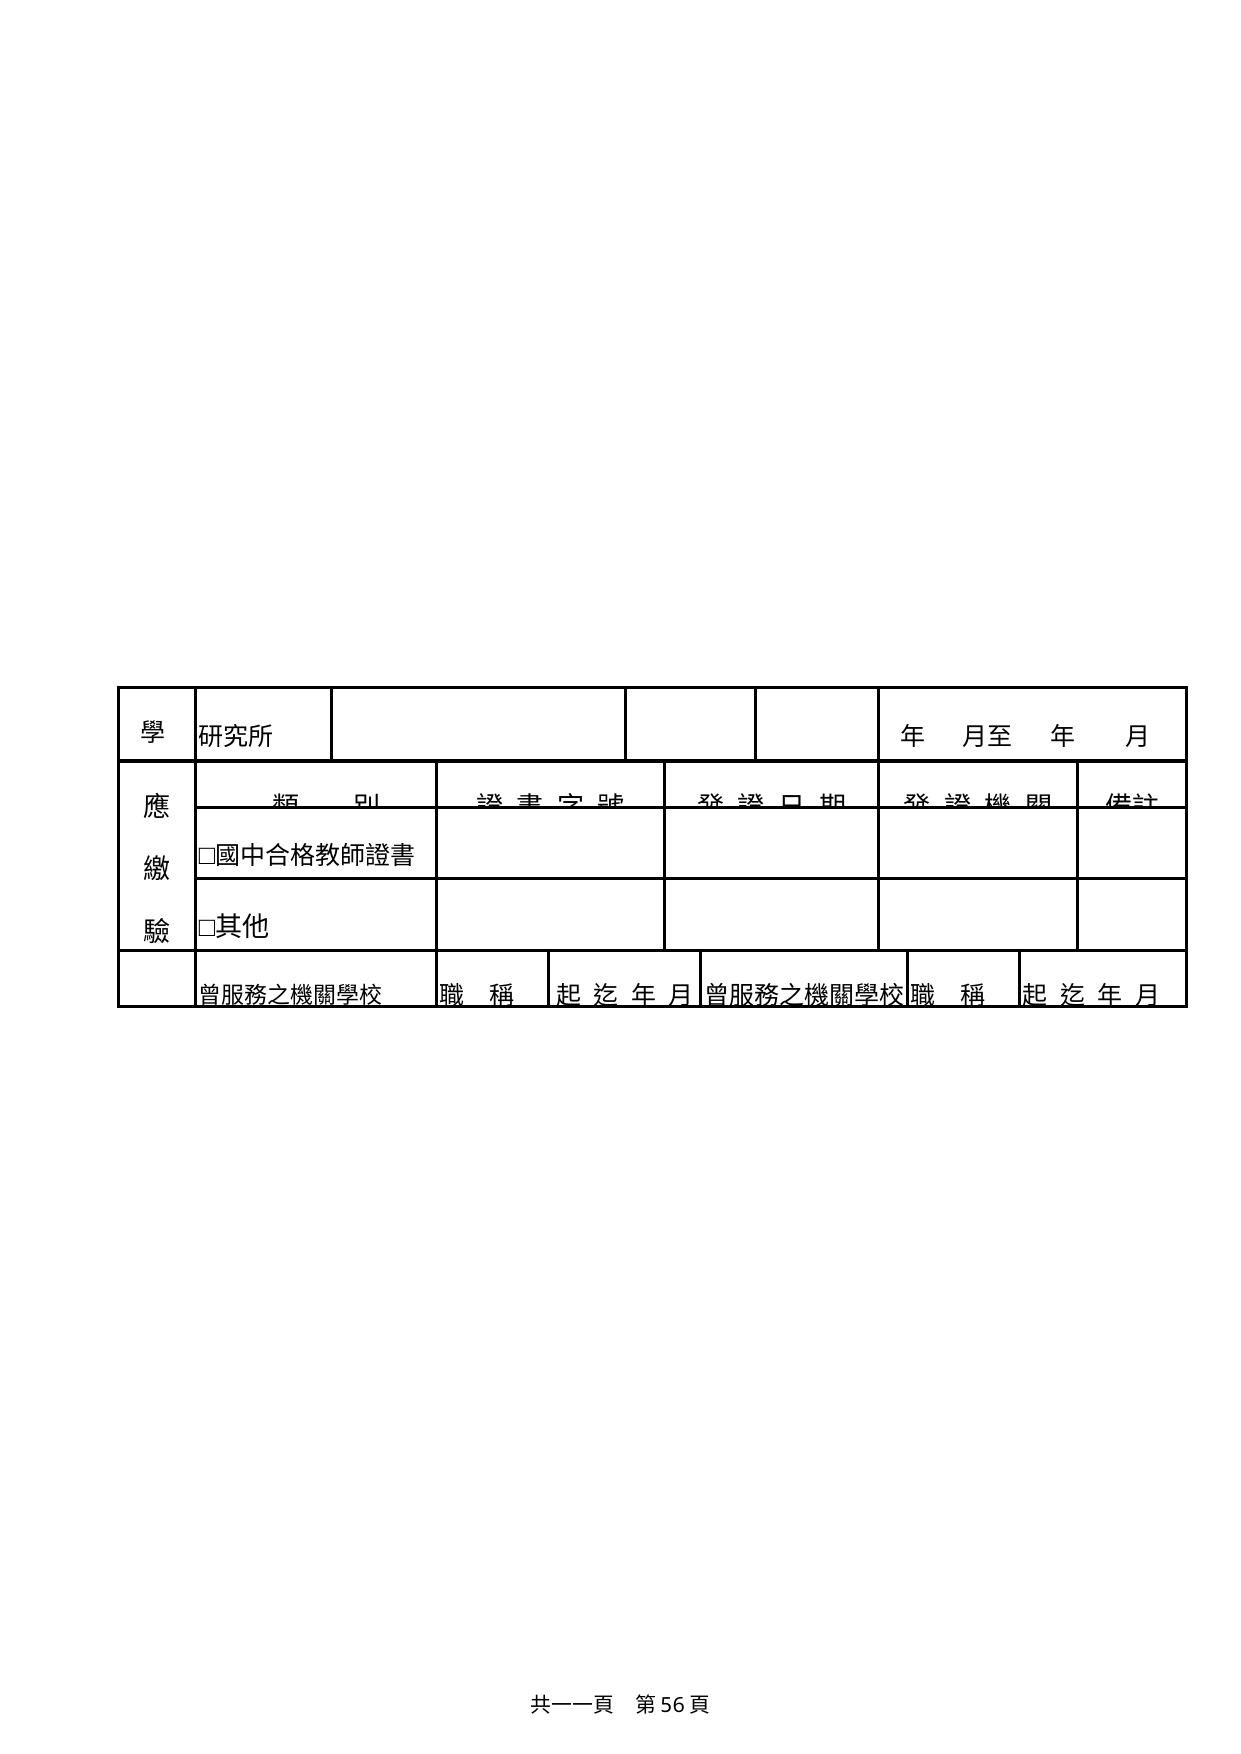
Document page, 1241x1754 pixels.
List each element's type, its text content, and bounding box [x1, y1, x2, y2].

table_cell 類 別 [197, 763, 435, 806]
table_cell 年 月至 年 月 [880, 689, 1185, 759]
table_cell [880, 809, 1076, 877]
table_cell [438, 880, 625, 948]
table_cell 曾服務之機關學校 [197, 952, 435, 1005]
table_cell [627, 689, 754, 759]
table_cell 起 迄 年 月 [1021, 952, 1185, 1005]
table_cell □國中合格教師證書 [197, 809, 435, 877]
table_cell 備註 [1079, 763, 1185, 806]
table_cell 發 證 機 關 [880, 763, 1076, 806]
table_cell 學 歷 [120, 689, 194, 759]
table_cell [757, 689, 877, 759]
table_cell [1079, 880, 1185, 948]
table_cell [1079, 809, 1185, 877]
table_cell 證 書 字 號 [438, 763, 663, 806]
table_cell [120, 952, 194, 1005]
table_cell [666, 880, 877, 948]
table_cell 職 稱 [438, 952, 547, 1005]
table_cell [438, 809, 625, 877]
table_cell □其他 [197, 880, 435, 948]
table_cell [625, 880, 663, 948]
table_cell 起 迄 年 月 [550, 952, 699, 1005]
table_cell [333, 689, 624, 759]
table_cell 曾服務之機關學校 [702, 952, 906, 1005]
table_cell 研究所 [197, 689, 330, 759]
table_cell 應 繳 驗 證 件 [120, 763, 194, 948]
table_cell 發 證 日 期 [666, 763, 877, 806]
table_cell [625, 809, 663, 877]
table_cell [880, 880, 1076, 948]
table_cell 職 稱 [909, 952, 1018, 1005]
table_cell [666, 809, 877, 877]
